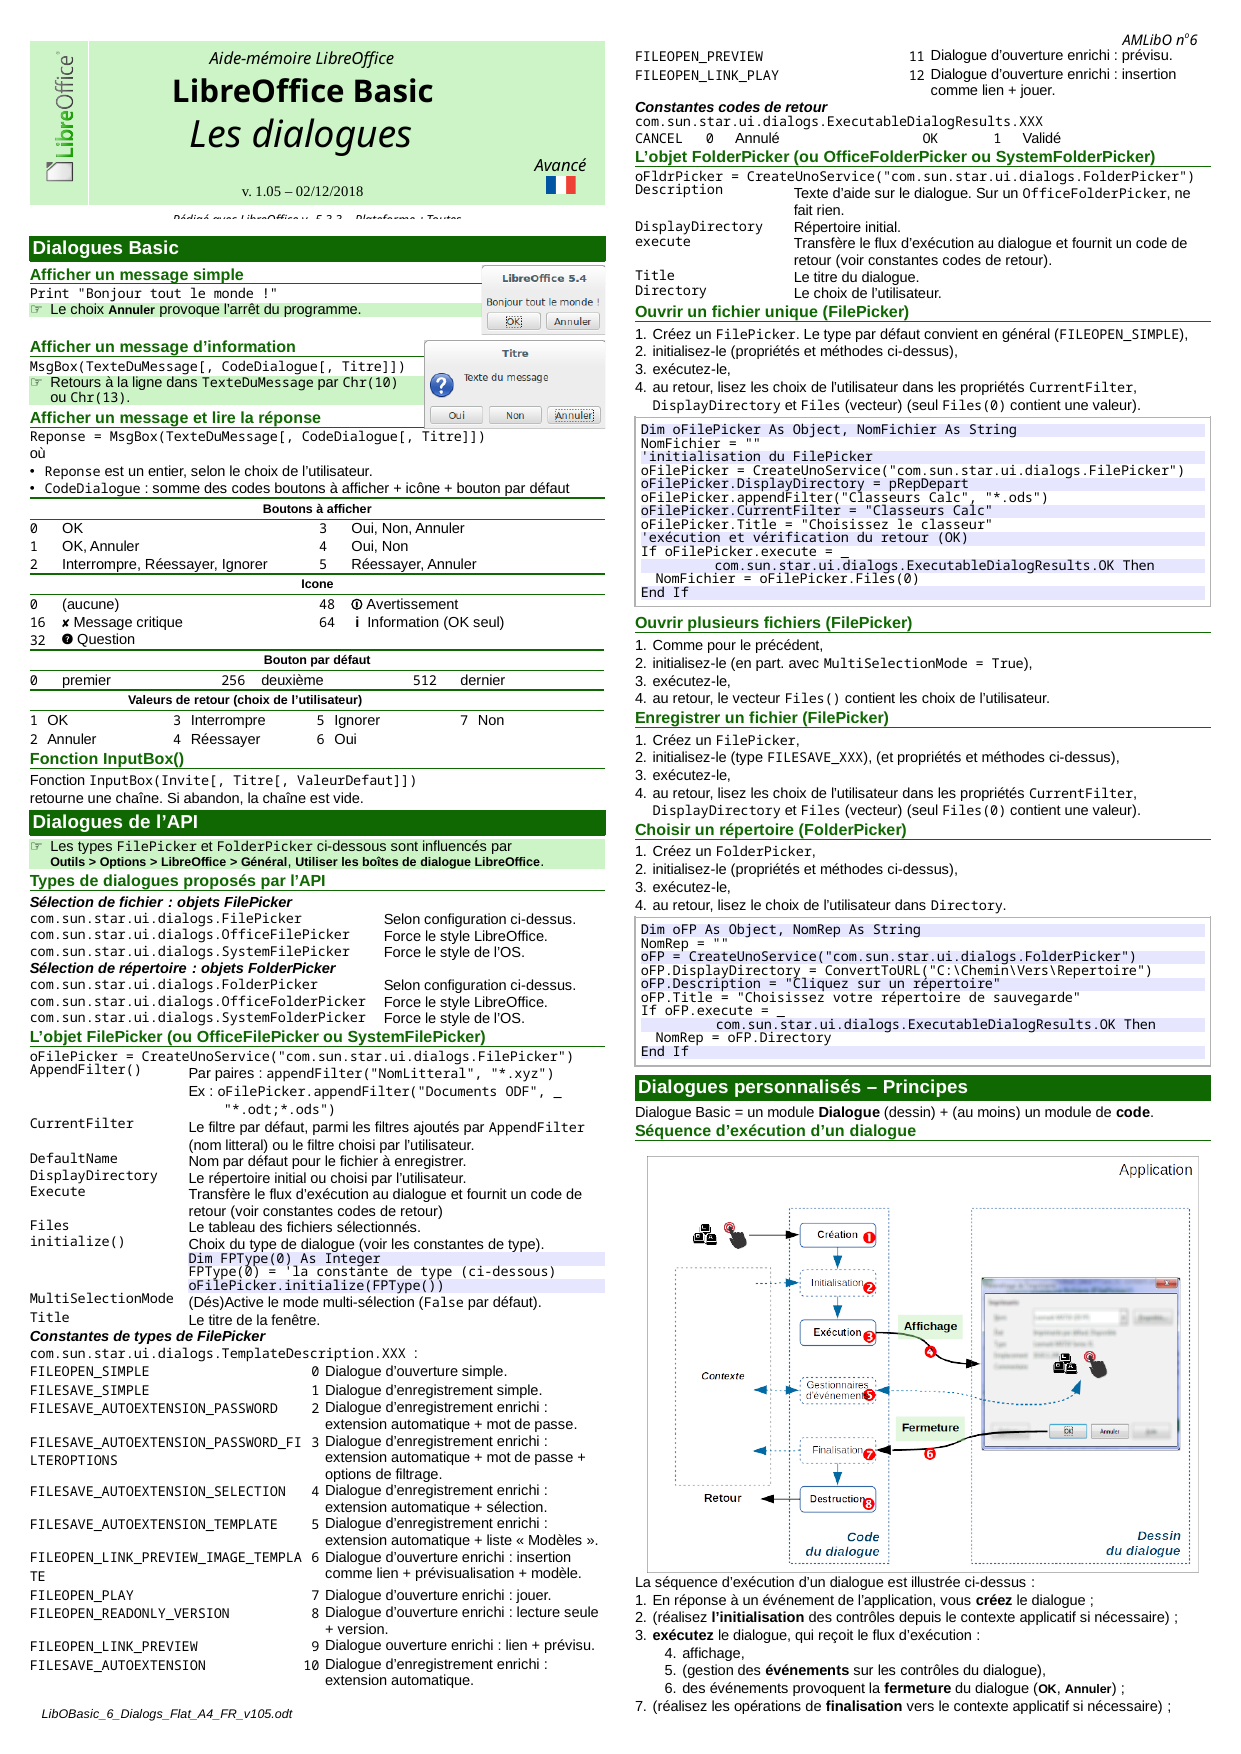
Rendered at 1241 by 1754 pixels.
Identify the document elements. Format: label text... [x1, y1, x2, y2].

table_header Texte d’aide sur le dialogue. Sur un OfficeFolderPicker, ne fait rien. [794, 184, 1211, 219]
table_cell Le choix de l’utilisateur. [794, 285, 1211, 302]
table_cell Dialogue d’ouverture enrichi : lecture seule + version. [325, 1604, 605, 1637]
table_cell 32 [30, 631, 62, 648]
table_cell Choix du type de dialogue (voir les constantes de type). Dim FPType(0) As Integer FPType(0) = 'la constante de type (ci-dessous) oFilePicker.initialize(FPType()) [188, 1266, 605, 1279]
table_cell 0 [30, 595, 62, 613]
table_header 0 [706, 129, 735, 147]
list au retour, lisez les choix de l’utilisateur dans les propriétés CurrentFilter, DisplayDirectory et Files (vecteur) (seul Files(0) contient une valeur). [635, 378, 1211, 413]
table_cell FILESAVE_AUTOEXTENSION_TEMPLATE [30, 1515, 302, 1548]
table_cell Non [478, 711, 604, 730]
table_cell (Dés)Active le mode multi-sélection (False par défaut). [188, 1293, 605, 1311]
table_cell Dialogue d’ouverture enrichi : prévisu. [930, 47, 1211, 66]
text oFilePicker = CreateUnoService("com.sun.star.ui.dialogs.FilePicker") [29, 1050, 605, 1064]
table_cell com.sun.star.ui.dialogs.SystemFilePicker [30, 944, 383, 961]
picture [424, 340, 606, 429]
table_cell 2 [302, 1399, 325, 1432]
table_cell Dialogue d’enregistrement simple. [325, 1381, 605, 1399]
list Créez un FilePicker, [635, 731, 1211, 748]
list Reponse est un entier, selon le choix de l’utilisateur. [29, 462, 605, 479]
table_cell Le titre du dialogue. [794, 269, 1211, 285]
text retourne une chaîne. Si abandon, la chaîne est vide. [29, 789, 605, 807]
table_cell [319, 631, 351, 648]
table_cell 8 [302, 1604, 325, 1637]
table_header Dim oFilePicker As Object, NomFichier As String NomFichier = "" 'initialisation du FilePicker oFilePicker = CreateUnoService("com.sun.star.ui.dialogs.FilePicker") oFilePicker.DisplayDirectory = pRepDepart oFilePicker.appendFilter("Classeurs Calc", "*.ods") oFilePicker.CurrentFilter = "Classeurs Calc" oFilePicker.Title = "Choisissez le classeur" 'exécution et vérification du retour (OK) If oFilePicker.execute = _ com.sun.star.ui.dialogs.ExecutableDialogResults.OK Then NomFichier = oFilePicker.Files(0) End If [636, 418, 1210, 606]
table_cell DisplayDirectory [635, 219, 793, 235]
list Créez un FolderPicker, [635, 843, 1211, 860]
list (réalisez l’initialisation des contrôles depuis le contexte applicatif si nécessaire) ; [635, 1608, 1211, 1626]
subtitle Constantes de types de FilePicker [29, 1328, 605, 1344]
table_cell 10 [302, 1656, 325, 1689]
list des événements provoquent la fermeture du dialogue (OK, Annuler) ; [664, 1679, 1211, 1697]
table_header 1 [993, 129, 1022, 147]
table_cell Force le style LibreOffice. [384, 928, 605, 944]
list initialisez-le (propriétés et méthodes ci-dessus), [635, 343, 1211, 360]
table_header Icone [30, 575, 605, 594]
table_cell Le répertoire initial ou choisi par l’utilisateur. [188, 1170, 605, 1186]
picture [546, 176, 576, 194]
picture [481, 265, 606, 335]
table_cell execute [635, 235, 793, 268]
text Reponse = MsgBox(TexteDuMessage[, CodeDialogue[, Titre]]) [29, 431, 605, 444]
list (gestion des événements sur les contrôles du dialogue), [664, 1662, 1211, 1679]
table_header [30, 41, 88, 205]
table_cell 4 [319, 538, 351, 555]
table_cell Réessayer [191, 730, 316, 748]
table_cell 7 [302, 1586, 325, 1604]
table_cell [460, 730, 478, 748]
table_cell 3 [173, 711, 191, 730]
table_cell FILEOPEN_PLAY [30, 1586, 302, 1604]
table_cell 512 [413, 671, 460, 689]
table_cell Dialogue d’enregistrement enrichi : extension automatique + liste « Modèles ». [325, 1515, 605, 1548]
text La séquence d’exécution d’un dialogue est illustrée ci-dessus : [635, 1144, 1211, 1591]
text Print "Bonjour tout le monde !" [29, 287, 481, 301]
table_cell Directory [635, 285, 793, 302]
list exécutez-le, [635, 360, 1211, 378]
table_cell 4 [302, 1482, 325, 1515]
table_header Annulé [735, 129, 922, 147]
list Créez un FilePicker. Le type par défaut convient en général (FILEOPEN_SIMPLE), [635, 325, 1211, 343]
table_cell Oui [334, 730, 460, 748]
subtitle Ouvrir un fichier unique (FilePicker) [635, 303, 1211, 321]
table_cell OK, Annuler [62, 538, 319, 555]
table_cell com.sun.star.ui.dialogs.OfficeFilePicker [30, 928, 383, 944]
table_cell Transfère le flux d’exécution au dialogue et fournit un code de retour (voir constantes codes de retour) [188, 1186, 605, 1219]
list affichage, [664, 1644, 1211, 1662]
table_cell 7 [460, 711, 478, 730]
subtitle Enregistrer un fichier (FilePicker) [635, 709, 1211, 727]
table_cell 1 [30, 711, 47, 730]
table_header Dialogue d’ouverture simple. [325, 1362, 605, 1381]
list initialisez-le (en part. avec MultiSelectionMode = True), [635, 654, 1211, 672]
table_header Bouton par défaut [30, 651, 604, 670]
table_cell DefaultName [30, 1153, 188, 1169]
table_cell 12 [907, 66, 930, 99]
table_cell FILESAVE_AUTOEXTENSION_SELECTION [30, 1482, 302, 1515]
table_cell Title [635, 269, 793, 285]
table_cell Le tableau des fichiers sélectionnés. [188, 1219, 605, 1236]
list au retour, le vecteur Files() contient les choix de l’utilisateur. [635, 689, 1211, 707]
table_cell  Message critique [62, 613, 319, 631]
list exécutez le dialogue, qui reçoit le flux d’exécution : [635, 1626, 1211, 1644]
table_cell 5 [319, 555, 351, 573]
subtitle Dialogues personnalisés – Principes [636, 1076, 1210, 1100]
table_cell FILESAVE_AUTOEXTENSION_PASSWORD_FILTEROPTIONS [30, 1433, 302, 1482]
list au retour, lisez les choix de l’utilisateur dans les propriétés CurrentFilter, DisplayDirectory et Files (vecteur) (seul Files(0) contient une valeur). [635, 784, 1211, 819]
table_cell Sélection de répertoire : objets FolderPicker [30, 961, 383, 977]
table_cell Le titre de la fenêtre. [188, 1311, 605, 1328]
table_header [384, 894, 605, 911]
table_cell Force le style LibreOffice. [384, 994, 605, 1010]
table_cell Dialogue d’ouverture enrichi : insertion comme lien + prévisualisation + modèle. [325, 1549, 605, 1586]
text com.sun.star.ui.dialogs.ExecutableDialogResults.XXX [635, 115, 1211, 129]
list exécutez-le, [635, 766, 1211, 784]
table_cell Réessayer, Annuler [351, 555, 605, 573]
table_cell 3 [319, 520, 351, 537]
table_cell Dialogue ouverture enrichi : lien + prévisu. [325, 1637, 605, 1656]
list CodeDialogue : somme des codes boutons à afficher + icône + bouton par défaut [29, 479, 605, 497]
subtitle Afficher un message simple [29, 266, 481, 284]
subtitle Ouvrir plusieurs fichiers (FilePicker) [635, 615, 1211, 632]
table_header Boutons à afficher [30, 499, 605, 519]
table_header Validé [1023, 129, 1211, 147]
table_cell Oui, Non, Annuler [351, 520, 605, 537]
table_cell [478, 730, 604, 748]
table_cell [351, 631, 605, 648]
subtitle Afficher un message et lire la réponse [29, 409, 424, 428]
picture [647, 1156, 1199, 1573]
table_cell Files [30, 1219, 188, 1236]
table_cell Selon configuration ci-dessus. [384, 911, 605, 927]
table_header Valeurs de retour (choix de l’utilisateur) [30, 691, 460, 710]
table_cell Le filtre par défaut, parmi les filtres ajoutés par AppendFilter (nom litteral) ou le filtre choisi par l’utilisateur. [188, 1118, 605, 1153]
text ☞ Les types FilePicker et FolderPicker ci-dessous sont influencés par Outils > Options > LibreOffice > Général, Utiliser les boîtes de dialogue LibreOffice. [29, 839, 605, 869]
subtitle Dialogues de l’API [31, 811, 605, 835]
list En réponse à un événement de l’application, vous créez le dialogue ; [635, 1591, 1211, 1608]
table_cell 4 [173, 730, 191, 748]
table_header Par paires : appendFilter("NomLitteral", "*.xyz") Ex : oFilePicker.appendFilter("Documents ODF", _ "*.odt;*.ods") [188, 1064, 605, 1118]
table_header 0 [302, 1362, 325, 1381]
table_cell  Question [62, 631, 319, 648]
text ☞ Retours à la ligne dans TexteDuMessage par Chr(10) ou Chr(13). [29, 376, 424, 405]
table_cell initialize() [30, 1236, 188, 1293]
table_cell com.sun.star.ui.dialogs.OfficeFolderPicker [30, 994, 383, 1010]
table_header FILEOPEN_SIMPLE [30, 1362, 302, 1381]
table_cell Interrompre [191, 711, 316, 730]
subtitle L’objet FolderPicker (ou OfficeFolderPicker ou SystemFolderPicker) [635, 148, 1211, 166]
table_cell premier [62, 671, 221, 689]
table_cell 5 [316, 711, 334, 730]
table_cell FILEOPEN_PREVIEW [635, 47, 907, 66]
text oFldrPicker = CreateUnoService("com.sun.star.ui.dialogs.FolderPicker") [635, 170, 1211, 184]
table_cell Annuler [47, 730, 173, 748]
table_header [460, 691, 478, 710]
table_cell Dialogue d’ouverture enrichi : insertion comme lien + jouer. [930, 66, 1211, 99]
table_cell Interrompre, Réessayer, Ignorer [62, 555, 319, 573]
table_cell 2 [30, 555, 62, 573]
table_cell Oui, Non [351, 538, 605, 555]
table_cell Dialogue d’enregistrement enrichi : extension automatique. [325, 1656, 605, 1689]
table_cell com.sun.star.ui.dialogs.FilePicker [30, 911, 383, 927]
table_cell 0 [30, 520, 62, 537]
table_cell Avancé [517, 148, 605, 205]
picture [35, 47, 83, 191]
table_cell FILESAVE_SIMPLE [30, 1381, 302, 1399]
table_cell MultiSelectionMode [30, 1293, 188, 1311]
table_cell 16 [30, 613, 62, 631]
table_header [478, 691, 604, 710]
table_cell Dialogue d’ouverture enrichi : jouer. [325, 1586, 605, 1604]
table_header OK [922, 129, 993, 147]
subtitle Fonction InputBox() [29, 750, 605, 769]
table_cell com.sun.star.ui.dialogs.SystemFolderPicker [30, 1010, 383, 1027]
text com.sun.star.ui.dialogs.TemplateDescription.XXX : [29, 1344, 605, 1362]
table_cell FILESAVE_AUTOEXTENSION_PASSWORD [30, 1399, 302, 1432]
table_cell 9 [302, 1637, 325, 1656]
table_cell 5 [302, 1515, 325, 1548]
table_header CANCEL [635, 129, 706, 147]
table_header AppendFilter() [30, 1064, 188, 1118]
subtitle Dialogues Basic [31, 237, 605, 261]
list Comme pour le précédent, [635, 636, 1211, 654]
table_cell com.sun.star.ui.dialogs.FolderPicker [30, 977, 383, 994]
table_cell DisplayDirectory [30, 1170, 188, 1186]
table_cell 1 [30, 538, 62, 555]
table_cell Transfère le flux d’exécution au dialogue et fournit un code de retour (voir constantes codes de retour). [794, 235, 1211, 268]
table_cell (aucune) [62, 595, 319, 613]
table_cell deuxième [261, 671, 413, 689]
list au retour, lisez le choix de l’utilisateur dans Directory. [635, 896, 1211, 913]
table_header Dim oFP As Object, NomRep As String NomRep = "" oFP = CreateUnoService("com.sun.star.ui.dialogs.FolderPicker") oFP.DisplayDirectory = ConvertToURL("C:\Chemin\Vers\Repertoire") oFP.Description = "Cliquez sur un répertoire" oFP.Title = "Choisissez votre répertoire de sauvegarde" If oFP.execute = _ com.sun.star.ui.dialogs.ExecutableDialogResults.OK Then NomRep = oFP.Directory End If [636, 918, 1210, 1065]
table_cell OK [62, 520, 319, 537]
list initialisez-le (type FILESAVE_XXX), (et propriétés et méthodes ci-dessus), [635, 748, 1211, 766]
table_cell Nom par défaut pour le fichier à enregistrer. [188, 1153, 605, 1169]
table_cell FILEOPEN_LINK_PREVIEW_IMAGE_TEMPLATE [30, 1549, 302, 1586]
table_header [517, 41, 605, 148]
table_cell 0 [30, 671, 62, 689]
table_header Description [635, 184, 793, 219]
text Rédigé avec LibreOffice v. 5.3.3 – Plateforme : Toutes [29, 211, 605, 218]
table_cell Dialogue d’enregistrement enrichi : extension automatique + sélection. [325, 1482, 605, 1515]
table_cell CurrentFilter [30, 1118, 188, 1153]
table_cell FILEOPEN_LINK_PREVIEW [30, 1637, 302, 1656]
text Fonction InputBox(Invite[, Titre[, ValeurDefaut]]) [29, 772, 605, 789]
list initialisez-le (propriétés et méthodes ci-dessus), [635, 860, 1211, 878]
subtitle Constantes codes de retour [635, 99, 1211, 115]
table_cell FILESAVE_AUTOEXTENSION [30, 1656, 302, 1689]
table_cell OK [47, 711, 173, 730]
table_cell Execute [30, 1186, 188, 1219]
table_cell Title [30, 1311, 188, 1328]
subtitle L’objet FilePicker (ou OfficeFilePicker ou SystemFilePicker) [29, 1029, 605, 1047]
table_cell 1 [302, 1381, 325, 1399]
table_cell  Avertissement [351, 595, 605, 613]
table_cell [384, 961, 605, 977]
subtitle Choisir un répertoire (FolderPicker) [635, 821, 1211, 839]
table_cell 2 [30, 730, 47, 748]
table_cell Dialogue d’enregistrement enrichi : extension automatique + mot de passe. [325, 1399, 605, 1432]
table_cell FILEOPEN_READONLY_VERSION [30, 1604, 302, 1637]
table_cell Ignorer [334, 711, 460, 730]
table_cell Force le style de l’OS. [384, 944, 605, 961]
table_cell 64 [319, 613, 351, 631]
table_cell 11 [907, 47, 930, 66]
table_header Sélection de fichier : objets FilePicker [30, 894, 383, 911]
text Dialogue Basic = un module Dialogue (dessin) + (au moins) un module de code. [635, 1103, 1211, 1121]
table_cell FILEOPEN_LINK_PLAY [635, 66, 907, 99]
table_cell 3 [302, 1433, 325, 1482]
table_cell Répertoire initial. [794, 219, 1211, 235]
table_cell 6 [316, 730, 334, 748]
list exécutez-le, [635, 672, 1211, 689]
subtitle Types de dialogues proposés par l’API [29, 873, 605, 891]
table_cell 6 [302, 1549, 325, 1586]
text MsgBox(TexteDuMessage[, CodeDialogue[, Titre]]) [29, 360, 424, 374]
table_cell Choix du type de dialogue (voir les constantes de type). Dim FPType(0) As Integer FPType(0) = 'la constante de type (ci-dessous) oFilePicker.initialize(FPType()) [188, 1236, 605, 1252]
table_cell dernier [460, 671, 604, 689]
table_cell Force le style de l’OS. [384, 1010, 605, 1027]
subtitle Séquence d’exécution d’un dialogue [635, 1123, 1211, 1140]
table_cell i Information (OK seul) [351, 613, 605, 631]
table_cell 256 [221, 671, 261, 689]
list exécutez-le, [635, 878, 1211, 896]
table_cell Dialogue d’enregistrement enrichi : extension automatique + mot de passe + options de filtrage. [325, 1433, 605, 1482]
table_cell 48 [319, 595, 351, 613]
text où [29, 444, 605, 462]
table_header Aide-mémoire LibreOffice LibreOffice Basic Les dialogues v. 1.05 – 02/12/2018 [89, 41, 517, 205]
table_cell Selon configuration ci-dessus. [384, 977, 605, 994]
subtitle Afficher un message d’information [29, 339, 605, 357]
text ☞ Le choix Annuler provoque l’arrêt du programme. [29, 303, 481, 317]
list (réalisez les opérations de finalisation vers le contexte applicatif si nécessaire) ; [635, 1697, 1211, 1715]
